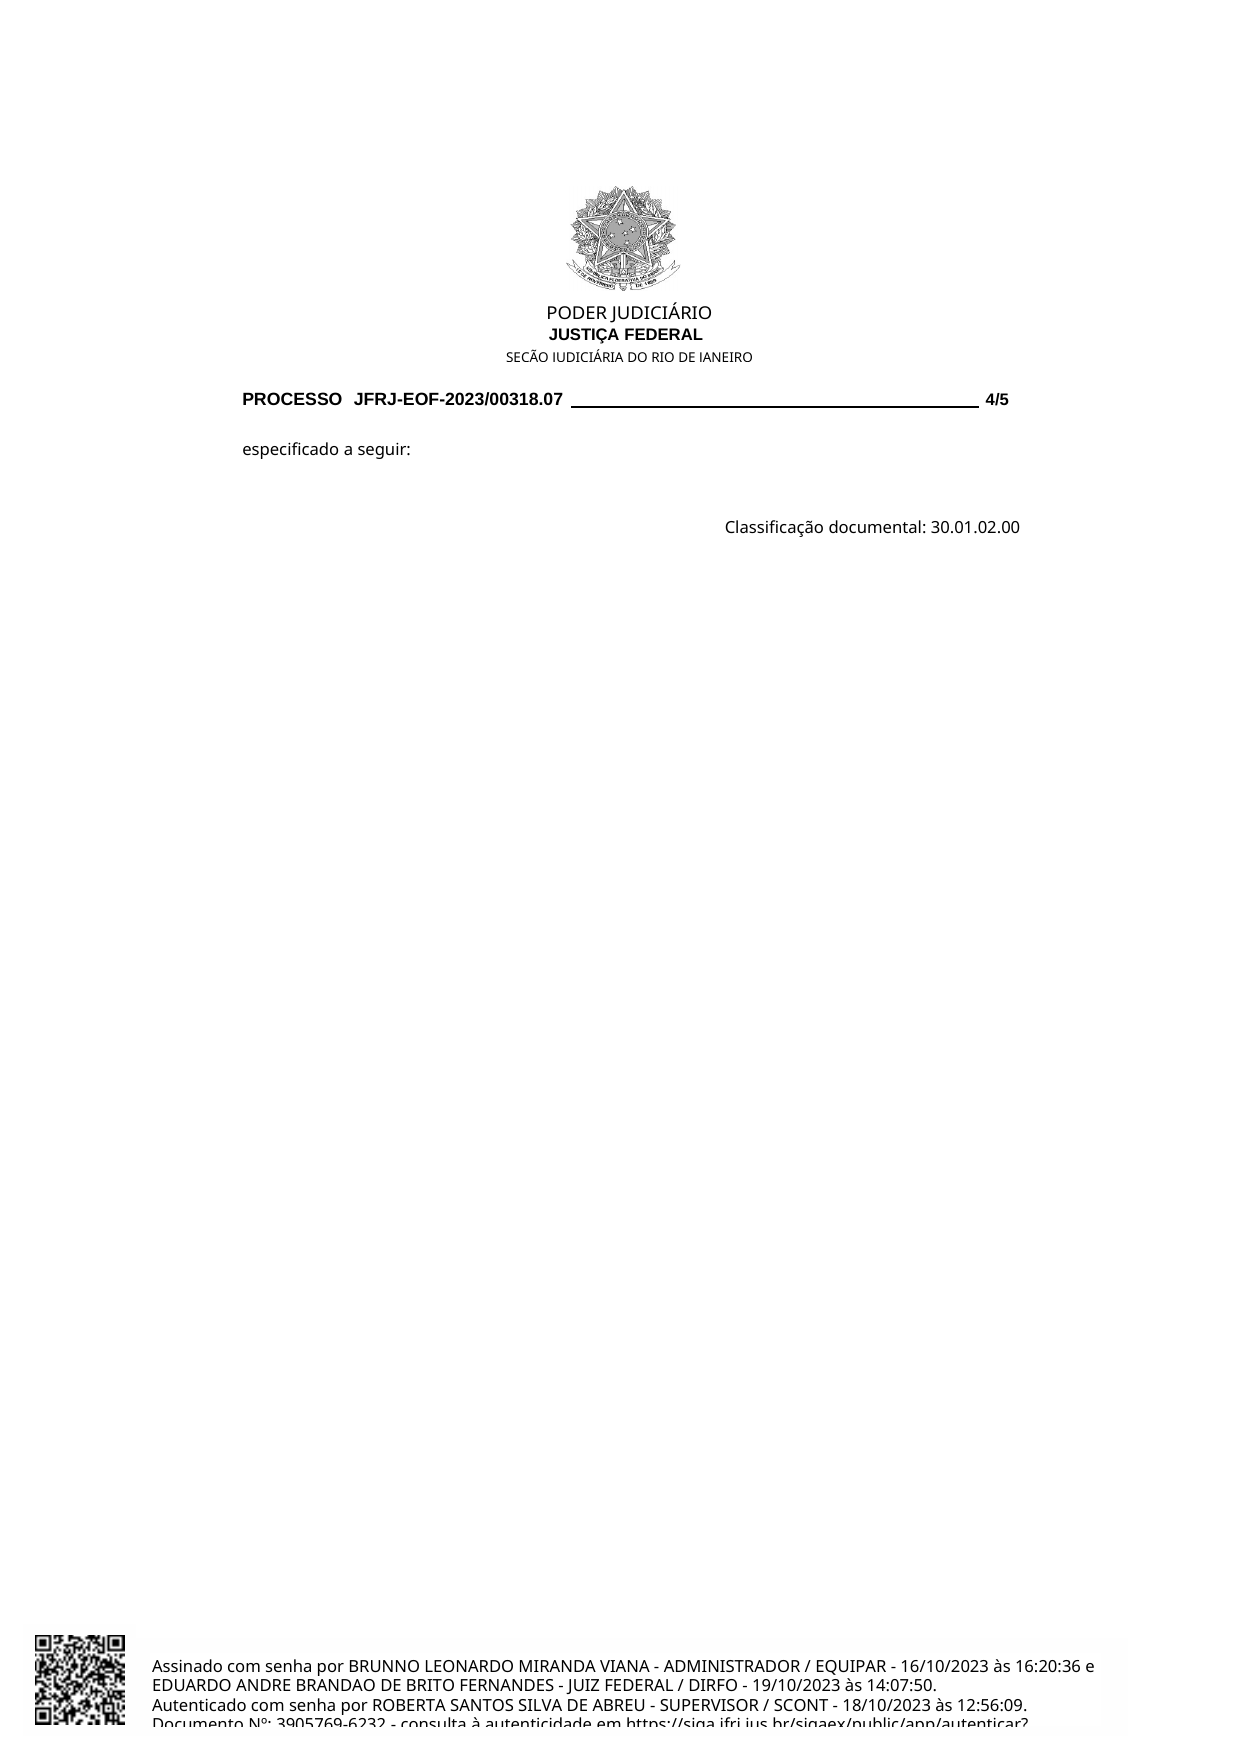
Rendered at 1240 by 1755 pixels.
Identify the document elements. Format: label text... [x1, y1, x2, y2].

text Classificação documental: 30.01.02.00 [724, 515, 1064, 538]
text especificado a seguir: [242, 438, 1009, 461]
